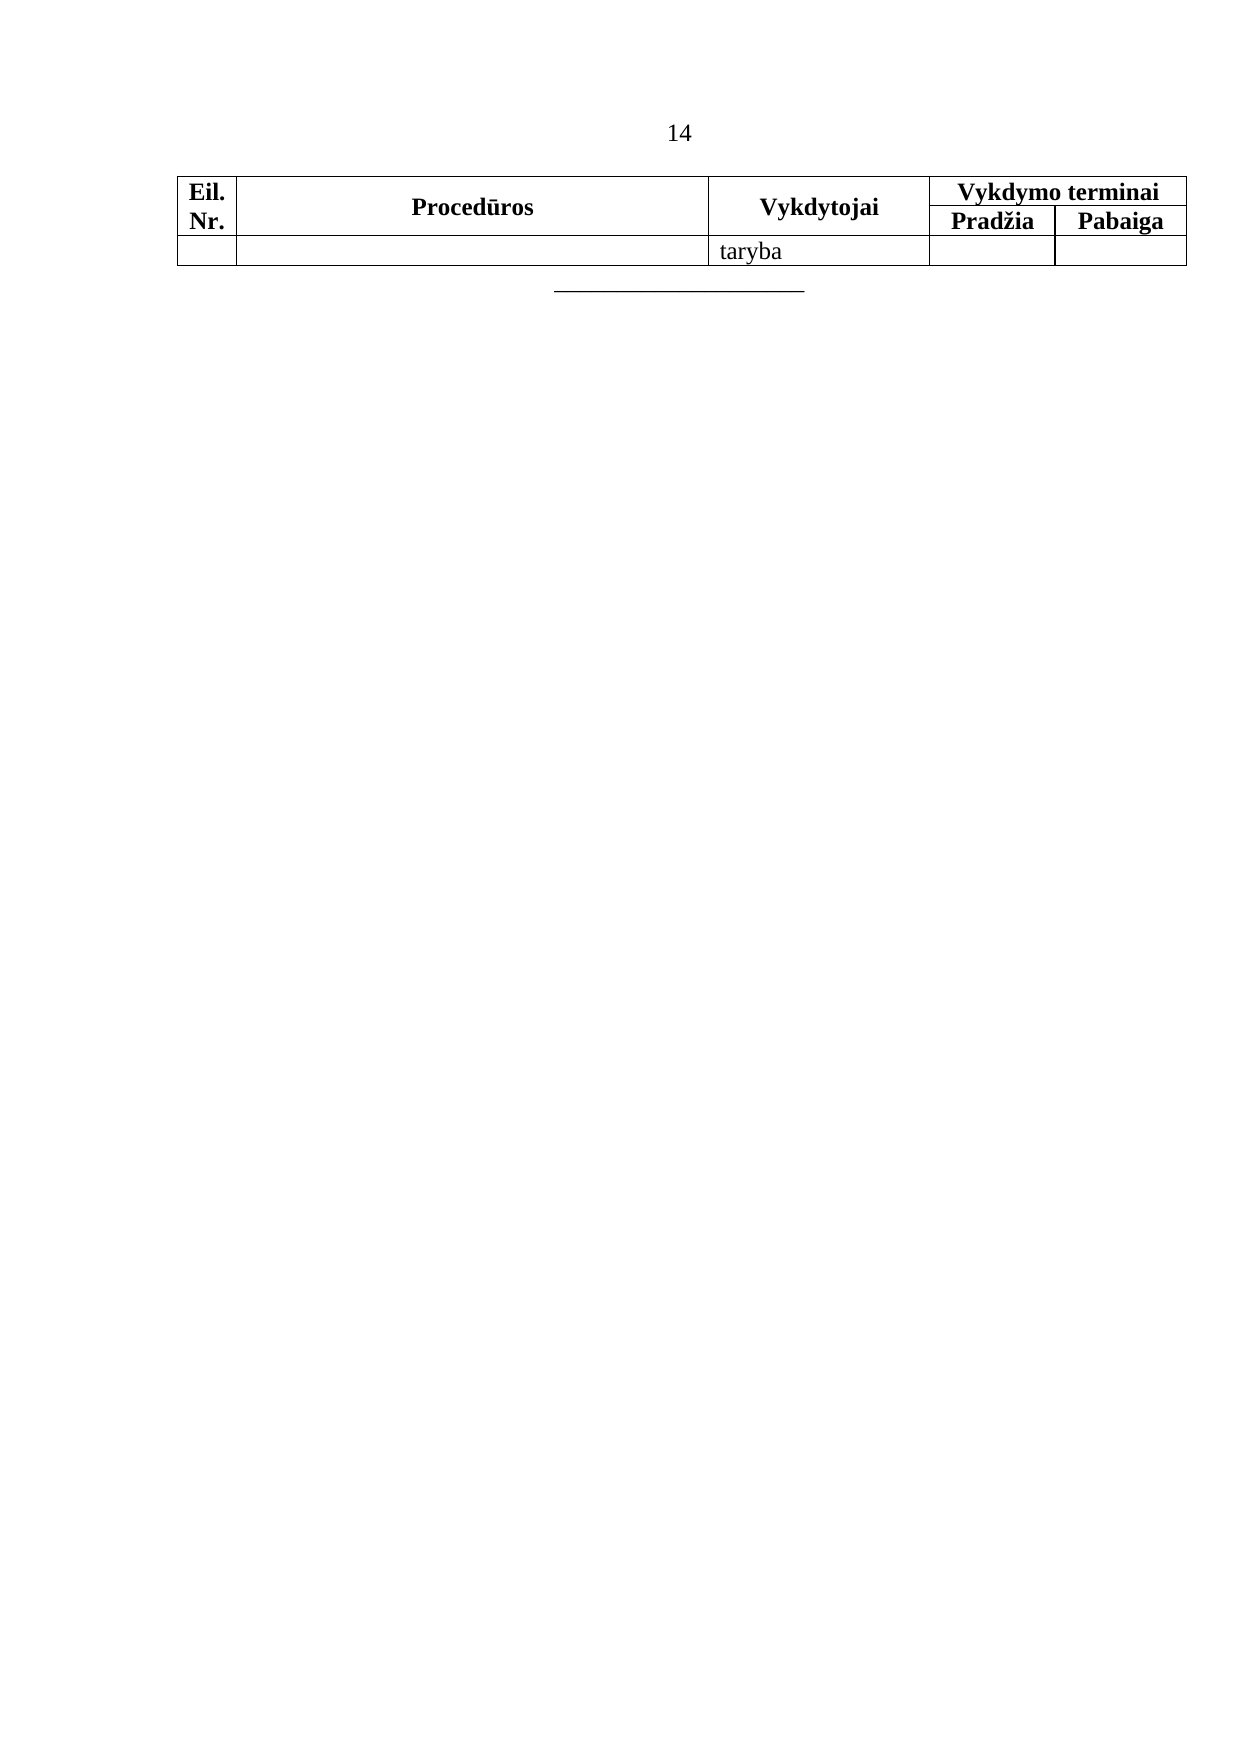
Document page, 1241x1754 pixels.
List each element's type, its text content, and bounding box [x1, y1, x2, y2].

table_header Vykdytojai [709, 177, 929, 235]
table_cell [237, 236, 708, 265]
table_cell [1056, 236, 1186, 265]
table_header Eil. Nr. [178, 177, 236, 235]
text ____________________ [177, 266, 1181, 295]
table_header Vykdymo terminai [930, 177, 1186, 205]
table_header Procedūros [237, 177, 708, 235]
table_cell Pabaiga [1056, 206, 1186, 235]
table_cell [178, 236, 236, 265]
table_cell Pradžia [930, 206, 1054, 235]
table_cell taryba [709, 236, 929, 265]
table_cell [930, 236, 1054, 265]
